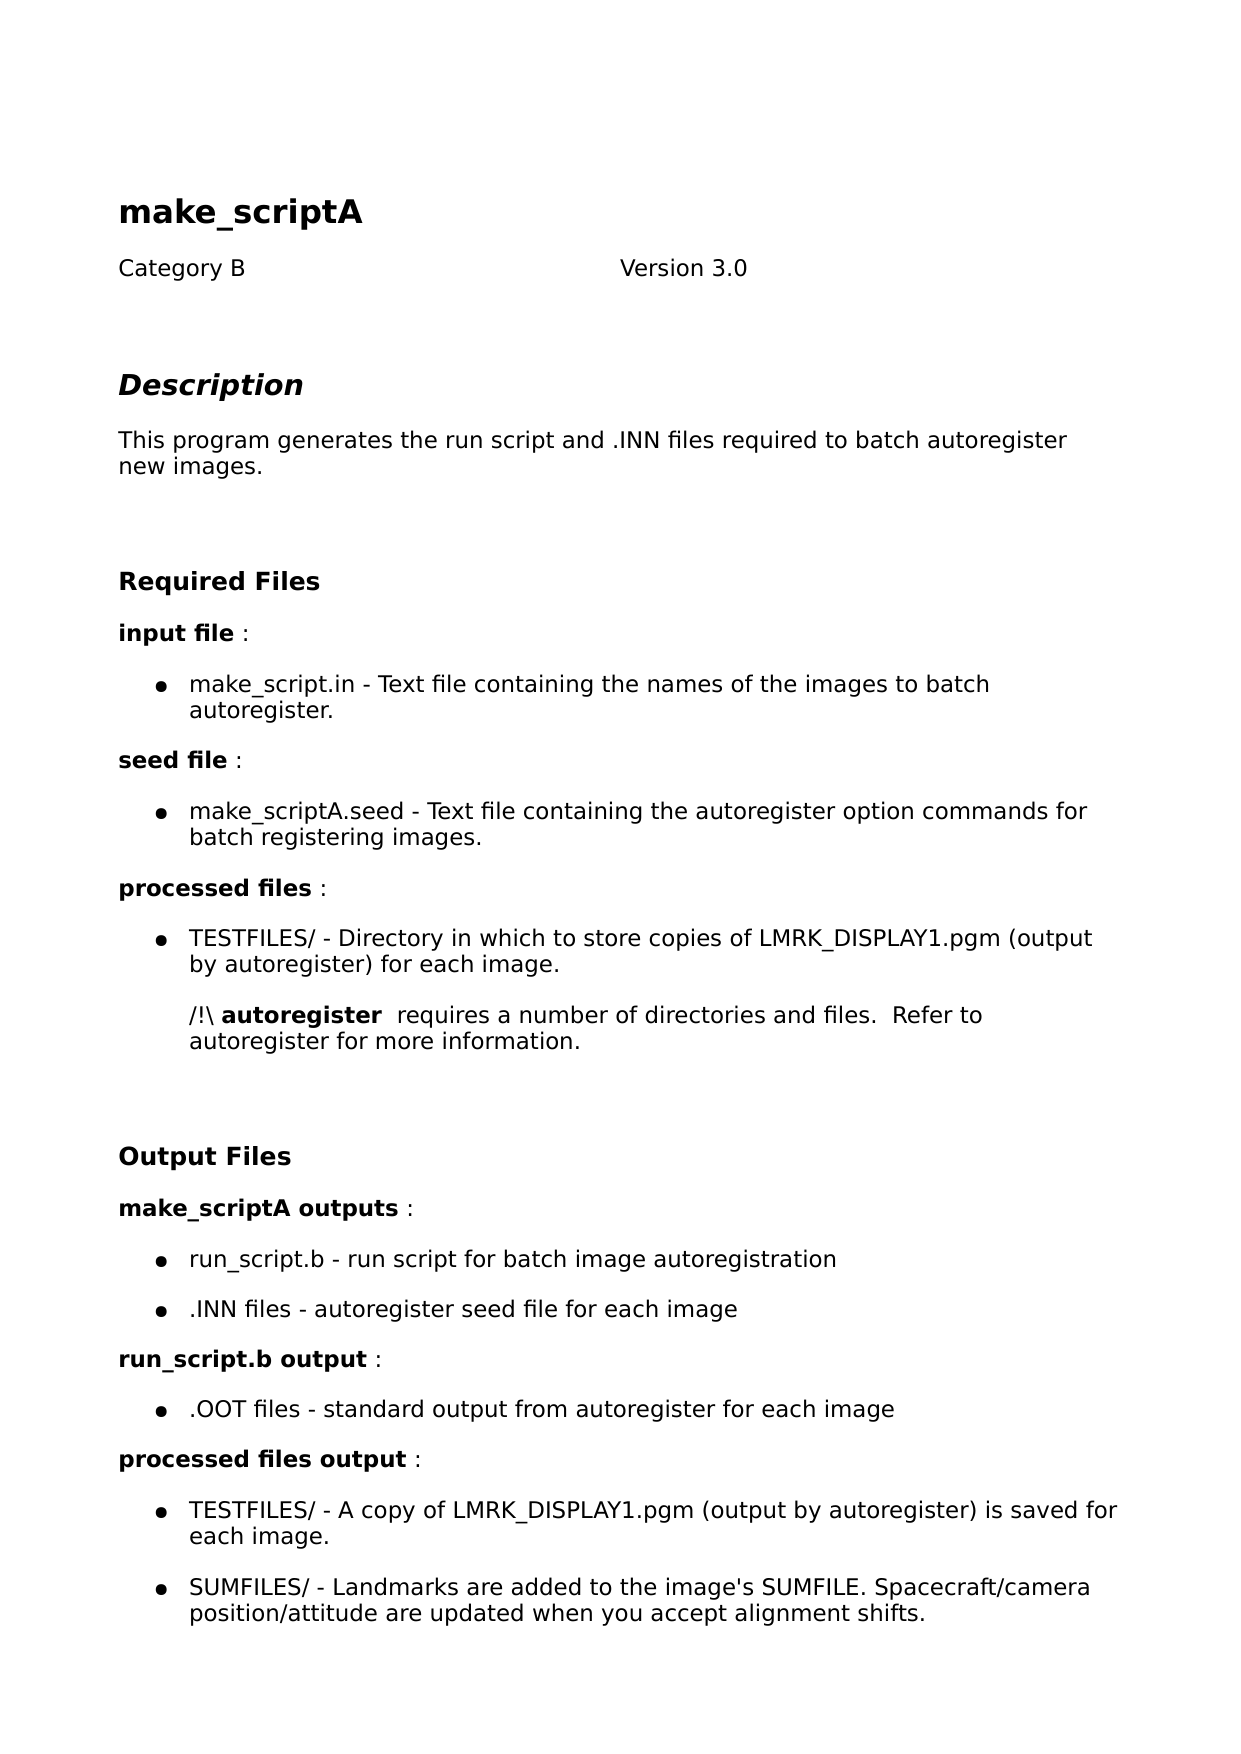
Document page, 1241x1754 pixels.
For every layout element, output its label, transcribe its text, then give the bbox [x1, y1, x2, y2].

table_header Category B [118, 244, 620, 294]
text seed file : [118, 748, 1122, 774]
subtitle Output Files [118, 1142, 1122, 1171]
list make_script.in - Text file containing the names of the images to batch autoregister. [153, 671, 1122, 724]
text run_script.b output : [118, 1346, 1122, 1373]
text input file : [118, 621, 1122, 647]
text processed files output : [118, 1447, 1122, 1473]
text processed files : [118, 875, 1122, 901]
list .OOT files - standard output from autoregister for each image [153, 1396, 1122, 1423]
list .INN files - autoregister seed file for each image [153, 1296, 1122, 1323]
subtitle make_scriptA [118, 193, 1122, 231]
list TESTFILES/ - Directory in which to store copies of LMRK_DISPLAY1.pgm (output by autoregister) for each image. [153, 925, 1122, 978]
subtitle Required Files [118, 567, 1122, 596]
list run_script.b - run script for batch image autoregistration [153, 1246, 1122, 1272]
text This program generates the run script and .INN files required to batch autoregister new images. [118, 427, 1122, 480]
table_header Version 3.0 [620, 244, 1122, 294]
list /!\ autoregister requires a number of directories and files. Refer to autoregister for more information. [153, 1002, 1122, 1055]
text make_scriptA outputs : [118, 1196, 1122, 1222]
subtitle Description [118, 369, 1122, 402]
list TESTFILES/ - A copy of LMRK_DISPLAY1.pgm (output by autoregister) is saved for each image. [153, 1497, 1122, 1550]
list SUMFILES/ - Landmarks are added to the image's SUMFILE. Spacecraft/camera position/attitude are updated when you accept alignment shifts. [153, 1574, 1122, 1627]
list make_scriptA.seed - Text file containing the autoregister option commands for batch registering images. [153, 798, 1122, 851]
